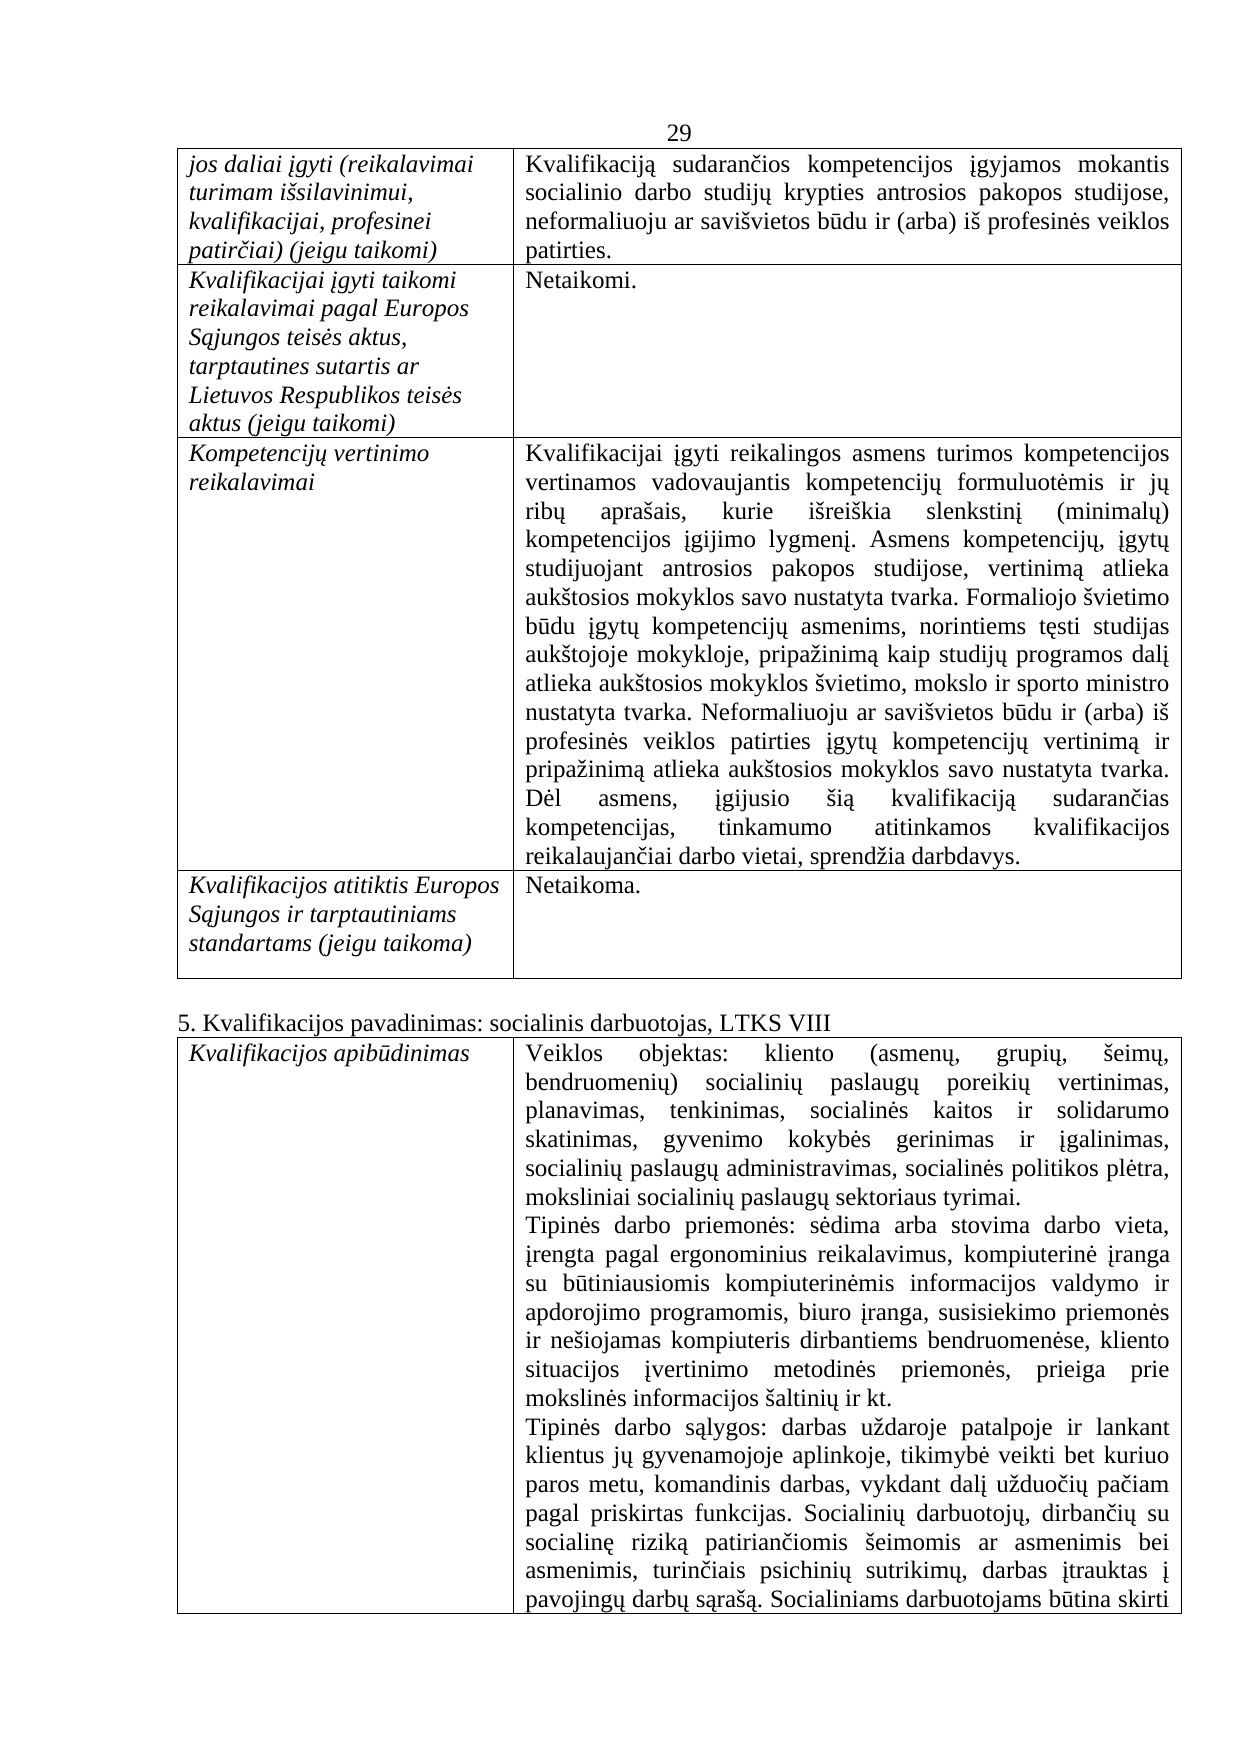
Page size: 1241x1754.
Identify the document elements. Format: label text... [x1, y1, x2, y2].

table_cell Kvalifikacijai įgyti taikomi reikalavimai pagal Europos Sąjungos teisės aktus, tarptautines sutartis ar Lietuvos Respublikos teisės aktus (jeigu taikomi) [178, 265, 513, 437]
table_cell Netaikomi. [514, 265, 1181, 437]
table_cell jos daliai įgyti (reikalavimai turimam išsilavinimui, kvalifikacijai, profesinei patirčiai) (jeigu taikomi) [178, 149, 513, 264]
table_cell Kompetencijų vertinimo reikalavimai [178, 438, 513, 869]
table_cell Kvalifikacijai įgyti reikalingos asmens turimos kompetencijos vertinamos vadovaujantis kompetencijų formuluotėmis ir jų ribų aprašais, kurie išreiškia slenkstinį (minimalų) kompetencijos įgijimo lygmenį. Asmens kompetencijų, įgytų studijuojant antrosios pakopos studijose, vertinimą atlieka aukštosios mokyklos savo nustatyta tvarka. Formaliojo švietimo būdu įgytų kompetencijų asmenims, norintiems tęsti studijas aukštojoje mokykloje, pripažinimą kaip studijų programos dalį atlieka aukštosios mokyklos švietimo, mokslo ir sporto ministro nustatyta tvarka. Neformaliuoju ar savišvietos būdu ir (arba) iš profesinės veiklos patirties įgytų kompetencijų vertinimą ir pripažinimą atlieka aukštosios mokyklos savo nustatyta tvarka. Dėl asmens, įgijusio šią kvalifikaciją sudarančias kompetencijas, tinkamumo atitinkamos kvalifikacijos reikalaujančiai darbo vietai, sprendžia darbdavys. [514, 438, 1181, 869]
text 5. Kvalifikacijos pavadinimas: socialinis darbuotojas, LTKS VIII [177, 1008, 1181, 1037]
table_header Kvalifikacijos apibūdinimas [178, 1038, 513, 1613]
table_cell Netaikoma. [514, 871, 1181, 978]
table_cell Kvalifikaciją sudarančios kompetencijos įgyjamos mokantis socialinio darbo studijų krypties antrosios pakopos studijose, neformaliuoju ar savišvietos būdu ir (arba) iš profesinės veiklos patirties. [514, 149, 1181, 264]
table_header Veiklos objektas: kliento (asmenų, grupių, šeimų, bendruomenių) socialinių paslaugų poreikių vertinimas, planavimas, tenkinimas, socialinės kaitos ir solidarumo skatinimas, gyvenimo kokybės gerinimas ir įgalinimas, socialinių paslaugų administravimas, socialinės politikos plėtra, moksliniai socialinių paslaugų sektoriaus tyrimai. Tipinės darbo priemonės: sėdima arba stovima darbo vieta, įrengta pagal ergonominius reikalavimus, kompiuterinė įranga su būtiniausiomis kompiuterinėmis informacijos valdymo ir apdorojimo programomis, biuro įranga, susisiekimo priemonės ir nešiojamas kompiuteris dirbantiems bendruomenėse, kliento situacijos įvertinimo metodinės priemonės, prieiga prie mokslinės informacijos šaltinių ir kt. Tipinės darbo sąlygos: darbas uždaroje patalpoje ir lankant klientus jų gyvenamojoje aplinkoje, tikimybė veikti bet kuriuo paros metu, komandinis darbas, vykdant dalį užduočių pačiam pagal priskirtas funkcijas. Socialinių darbuotojų, dirbančių su socialinę riziką patiriančiomis šeimomis ar asmenimis bei asmenimis, turinčiais psichinių sutrikimų, darbas įtrauktas į pavojingų darbų sąrašą. Socialiniams darbuotojams būtina skirti [514, 1038, 1181, 1613]
table_cell Kvalifikacijos atitiktis Europos Sąjungos ir tarptautiniams standartams (jeigu taikoma) [178, 871, 513, 978]
